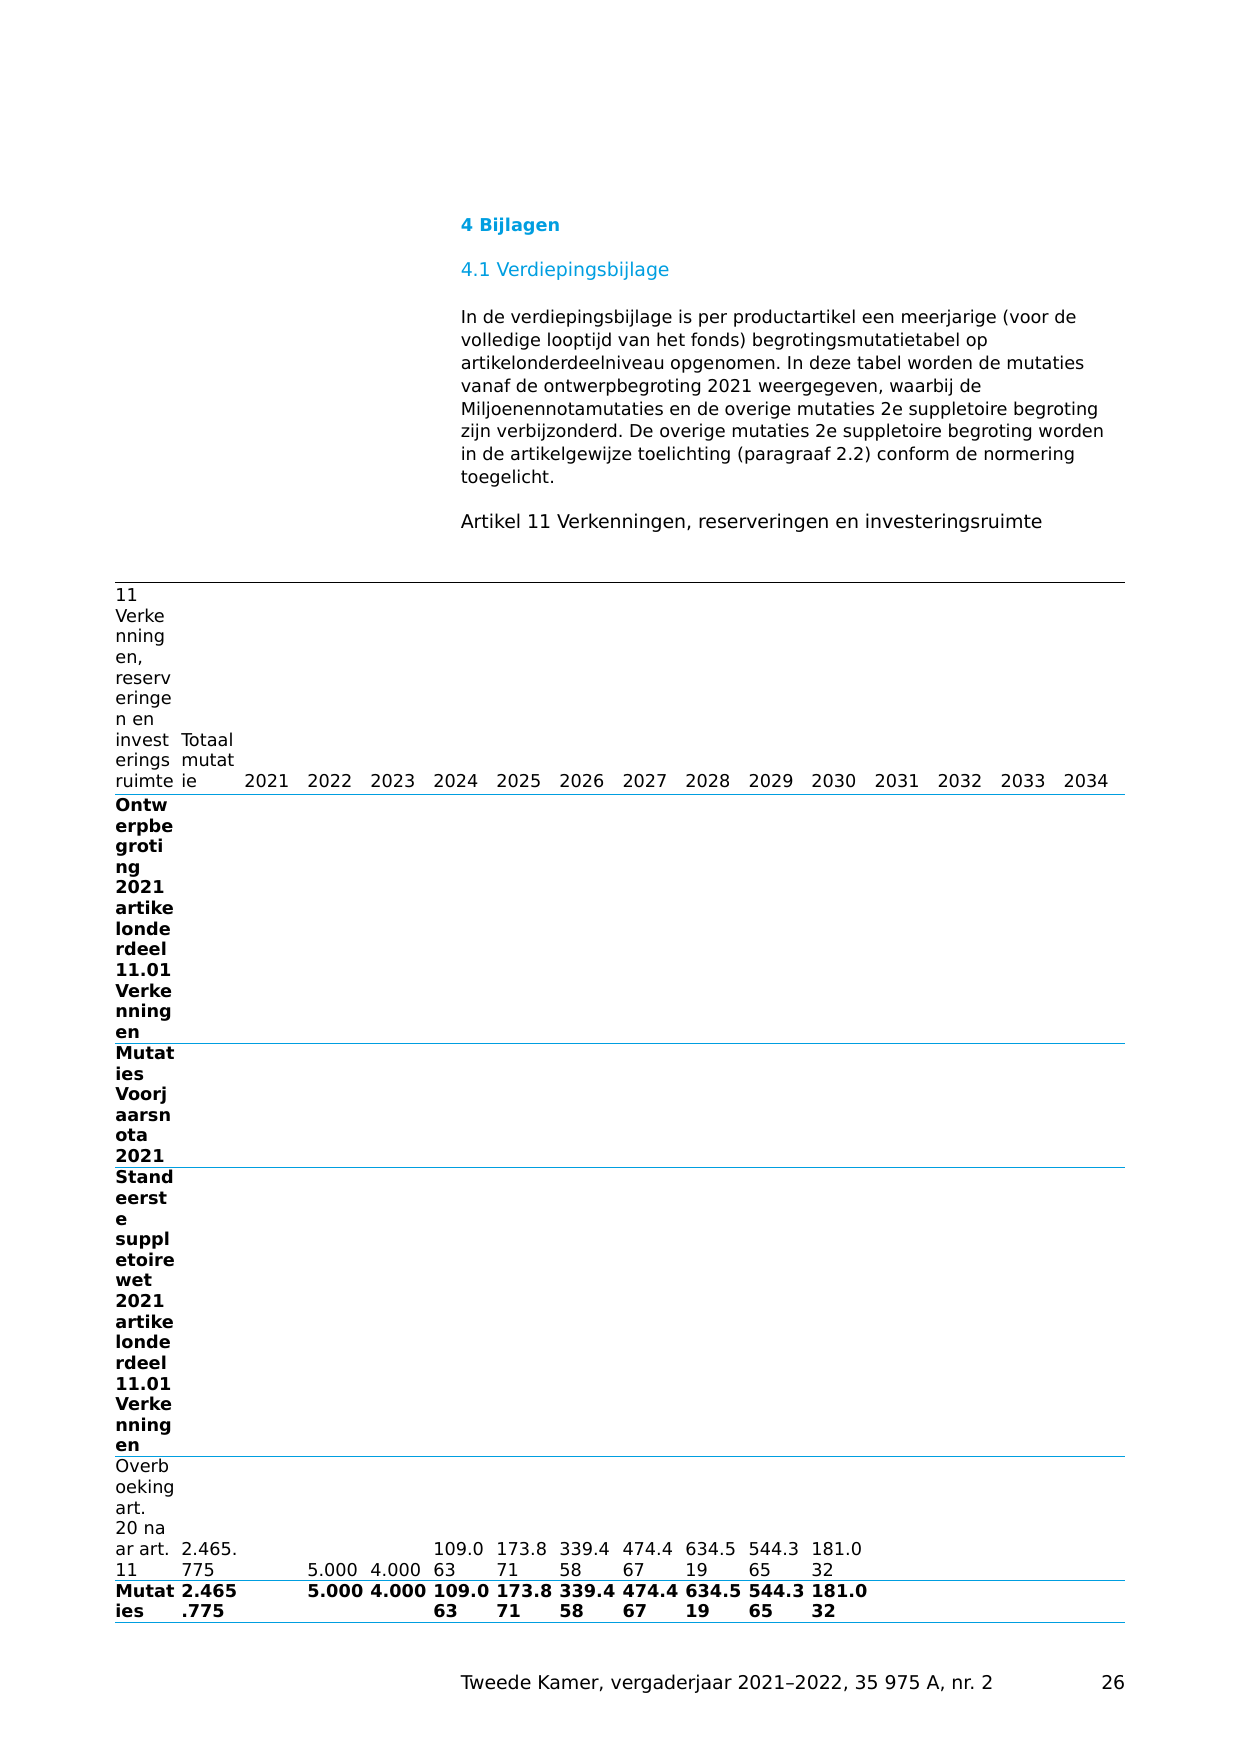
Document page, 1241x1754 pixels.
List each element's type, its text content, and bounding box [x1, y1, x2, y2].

table_cell 109.063 [430, 1581, 493, 1622]
table_cell 2031 [871, 583, 934, 794]
table_cell [430, 1044, 493, 1167]
table_cell [241, 1044, 304, 1167]
table_cell 2024 [430, 583, 493, 794]
table_cell 2.465.775 [178, 1581, 241, 1622]
table_cell [998, 795, 1060, 1042]
table_cell 4.000 [367, 1581, 430, 1622]
table_cell 2023 [367, 583, 430, 794]
table_cell [934, 1457, 997, 1580]
table_cell [934, 1044, 997, 1167]
table_cell 2028 [682, 583, 745, 794]
table_cell 173.871 [493, 1581, 556, 1622]
table_cell [1060, 1457, 1125, 1580]
table_cell [998, 1581, 1060, 1622]
table_cell [871, 1581, 934, 1622]
table_cell 634.519 [682, 1581, 745, 1622]
table_cell [1060, 1168, 1125, 1456]
table_cell [871, 1044, 934, 1167]
table_cell 339.458 [556, 1457, 619, 1580]
table_cell [619, 1168, 682, 1456]
table_cell [745, 1168, 808, 1456]
table_cell 2029 [745, 583, 808, 794]
table_cell 5.000 [304, 1581, 367, 1622]
table_cell [493, 1168, 556, 1456]
table_cell [934, 1168, 997, 1456]
table_cell [241, 1168, 304, 1456]
table_cell [178, 1168, 241, 1456]
table_cell [556, 795, 619, 1042]
table_cell [556, 1168, 619, 1456]
table_cell 4.000 [367, 1457, 430, 1580]
table_cell [808, 795, 871, 1042]
table_cell 544.365 [745, 1581, 808, 1622]
table_cell [682, 1044, 745, 1167]
table_cell [556, 1044, 619, 1167]
table_cell [304, 1168, 367, 1456]
table_cell 2030 [808, 583, 871, 794]
table_cell 2027 [619, 583, 682, 794]
table_cell [808, 1168, 871, 1456]
table_cell [367, 1044, 430, 1167]
table_cell 2022 [304, 583, 367, 794]
table_cell Ontwerpbegroting 2021 artikelonderdeel 11.01 Verkenningen [115, 795, 178, 1042]
table_cell 2034 [1060, 583, 1125, 794]
table_cell [871, 1168, 934, 1456]
table_cell Stand eerste suppletoire wet 2021 artikelonderdeel 11.01 Verkenningen [115, 1168, 178, 1456]
table_cell Overboeking art. 20 naar art. 11 [115, 1457, 178, 1580]
table_cell [241, 1457, 304, 1580]
table_cell [998, 1044, 1060, 1167]
table_cell [430, 795, 493, 1042]
table_cell 2021 [241, 583, 304, 794]
table_cell [367, 1168, 430, 1456]
table_cell [1060, 1044, 1125, 1167]
table_cell [241, 795, 304, 1042]
table_cell [682, 1168, 745, 1456]
table_cell [619, 1044, 682, 1167]
table_cell 11 Verkenningen, reserveringen en investeringsruimte [115, 583, 178, 794]
table_cell [1060, 1581, 1125, 1622]
table_cell [493, 1044, 556, 1167]
text In de verdiepingsbijlage is per productartikel een meerjarige (voor de volledige looptijd van het fonds) begrotingsmutatietabel op artikelonderdeelniveau opgenomen. In deze tabel worden de mutaties vanaf de ontwerpbegroting 2021 weergegeven, waarbij de Miljoenennotamutaties en de overige mutaties 2e suppletoire begroting zijn verbijzonderd. De overige mutaties 2e suppletoire begroting worden in de artikelgewijze toelichting (paragraaf 2.2) conform de normering toegelicht. [461, 305, 1125, 488]
table_cell 2.465.775 [178, 1457, 241, 1580]
title Artikel 11 Verkenningen, reserveringen en investeringsruimte [461, 511, 1125, 533]
table_cell 474.467 [619, 1457, 682, 1580]
table_cell [934, 1581, 997, 1622]
table_cell 2025 [493, 583, 556, 794]
table_cell 5.000 [304, 1457, 367, 1580]
title 4 Bijlagen [461, 213, 1125, 236]
table_cell [619, 795, 682, 1042]
table_cell [304, 795, 367, 1042]
table_cell [871, 1457, 934, 1580]
table_cell 181.032 [808, 1457, 871, 1580]
table_cell [304, 1044, 367, 1167]
table_cell [1060, 795, 1125, 1042]
table_cell [745, 795, 808, 1042]
table_cell [998, 1457, 1060, 1580]
table_cell Mutaties [115, 1581, 178, 1622]
table_cell 2026 [556, 583, 619, 794]
table_header Tabel 11 Artikel 11 Verkenningen, reserveringen en investeringsruimte (bedragen x € 1.000) [115, 557, 1125, 582]
table_cell [178, 795, 241, 1042]
table_cell 173.871 [493, 1457, 556, 1580]
table_cell 109.063 [430, 1457, 493, 1580]
table_cell [871, 795, 934, 1042]
title 4.1 Verdiepingsbijlage [461, 259, 1125, 281]
table_cell [998, 1168, 1060, 1456]
table_cell [430, 1168, 493, 1456]
table_cell 181.032 [808, 1581, 871, 1622]
table_cell [745, 1044, 808, 1167]
table_cell Totaal mutatie [178, 583, 241, 794]
table_cell 2033 [998, 583, 1060, 794]
table_cell 474.467 [619, 1581, 682, 1622]
table_cell [808, 1044, 871, 1167]
table_cell [241, 1581, 304, 1622]
table_cell [178, 1044, 241, 1167]
table_cell Mutaties Voorjaarsnota 2021 [115, 1044, 178, 1167]
table_cell [493, 795, 556, 1042]
table_cell 544.365 [745, 1457, 808, 1580]
table_cell 339.458 [556, 1581, 619, 1622]
table_cell [367, 795, 430, 1042]
table_cell 634.519 [682, 1457, 745, 1580]
table_cell [934, 795, 997, 1042]
table_cell 2032 [934, 583, 997, 794]
table_cell [682, 795, 745, 1042]
